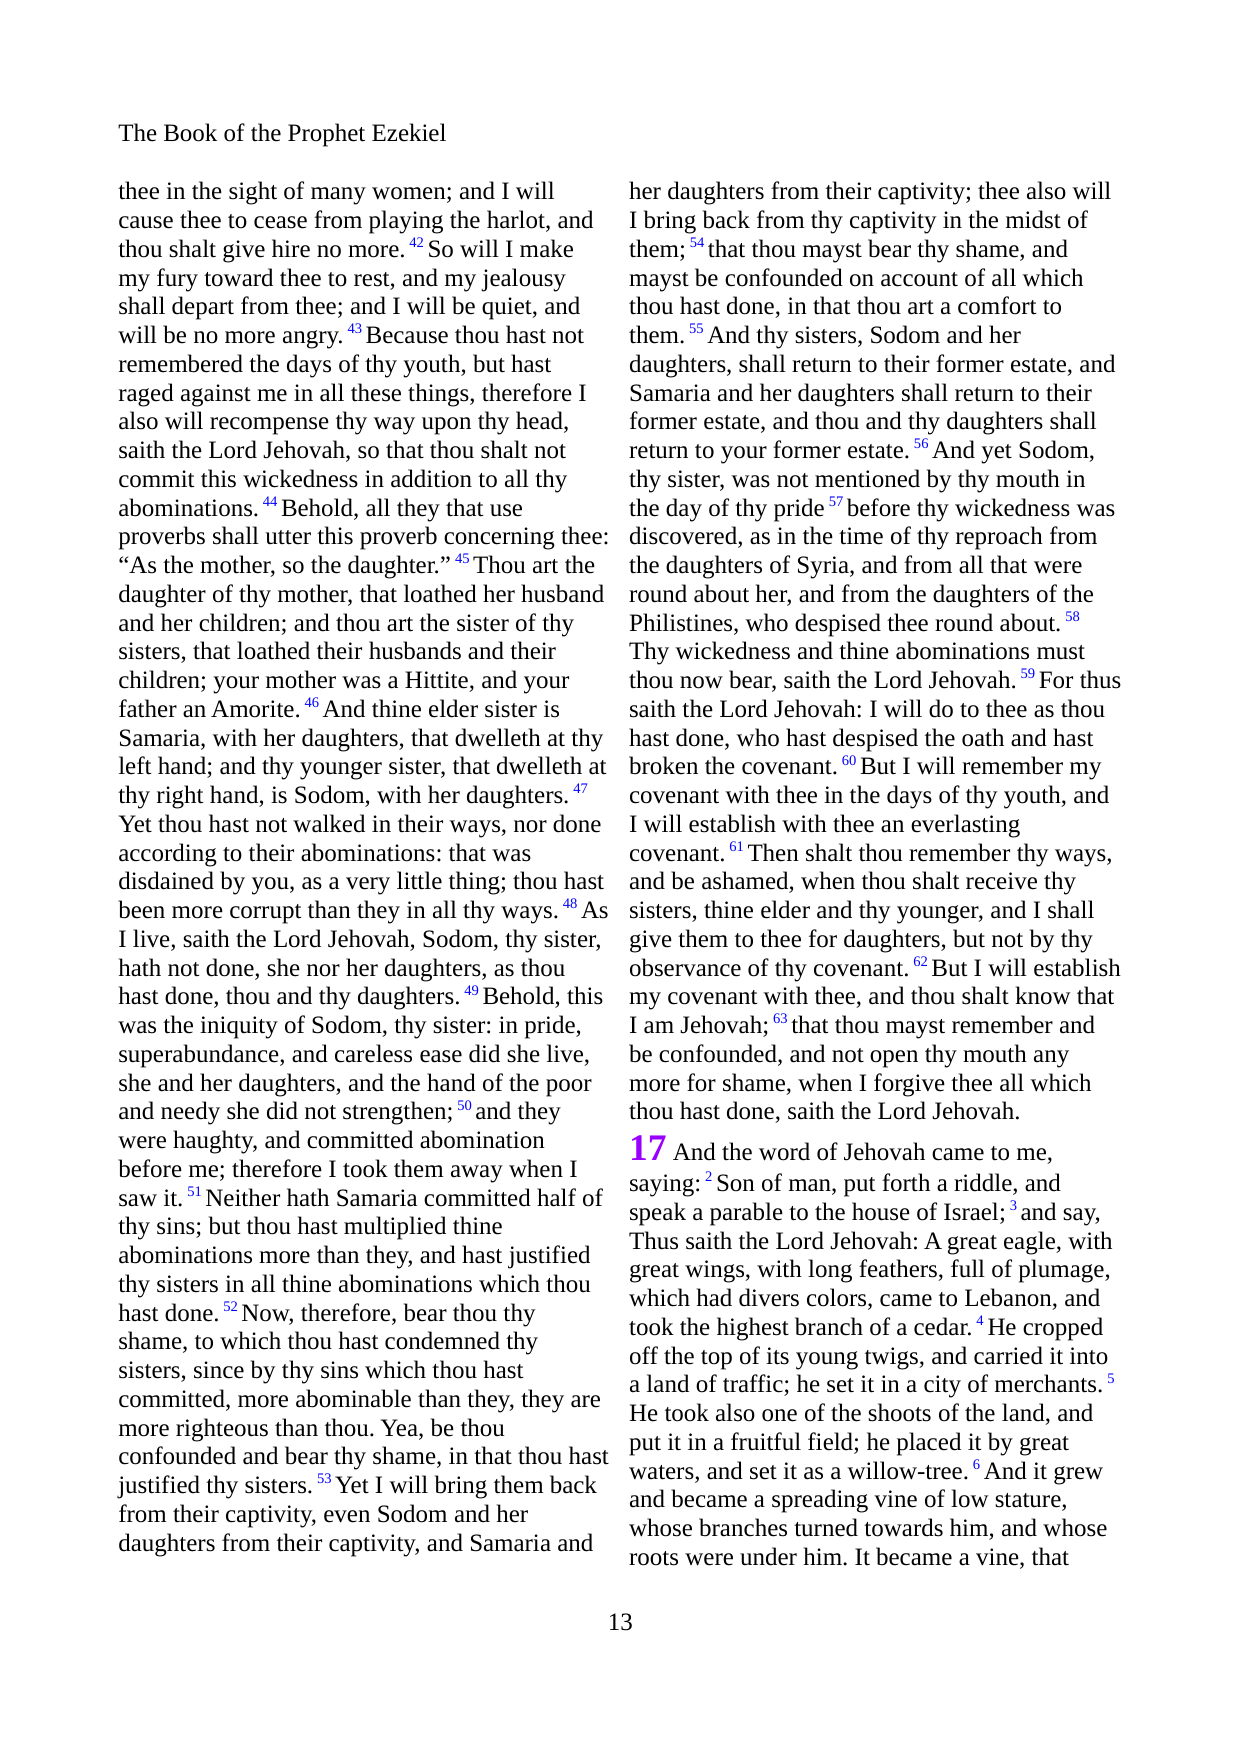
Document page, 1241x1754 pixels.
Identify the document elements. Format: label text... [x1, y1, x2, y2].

text 17 And the word of Jehovah came to me, saying: 2 Son of man, put forth a riddle, and speak a parable to the house of Israel; 3 and say, Thus saith the Lord Jehovah: A great eagle, with great wings, with long feathers, full of plumage, which had divers colors, came to Lebanon, and took the highest branch of a cedar. 4 He cropped off the top of its young twigs, and carried it into a land of traffic; he set it in a city of merchants. 5 He took also one of the shoots of the land, and put it in a fruitful field; he placed it by great waters, and set it as a willow-tree. 6 And it grew and became a spreading vine of low stature, whose branches turned towards him, and whose roots were under him. It became a vine, that [629, 1125, 1122, 1571]
text thee in the sight of many women; and I will cause thee to cease from playing the harlot, and thou shalt give hire no more. 42 So will I make my fury toward thee to rest, and my jealousy shall depart from thee; and I will be quiet, and will be no more angry. 43 Because thou hast not remembered the days of thy youth, but hast raged against me in all these things, therefore I also will recompense thy way upon thy head, saith the Lord Jehovah, so that thou shalt not commit this wickedness in addition to all thy abominations. 44 Behold, all they that use proverbs shall utter this proverb concerning thee: “As the mother, so the daughter.” 45 Thou art the daughter of thy mother, that loathed her husband and her children; and thou art the sister of thy sisters, that loathed their husbands and their children; your mother was a Hittite, and your father an Amorite. 46 And thine elder sister is Samaria, with her daughters, that dwelleth at thy left hand; and thy younger sister, that dwelleth at thy right hand, is Sodom, with her daughters. 47 Yet thou hast not walked in their ways, nor done according to their abominations: that was disdained by you, as a very little thing; thou hast been more corrupt than they in all thy ways. 48 As I live, saith the Lord Jehovah, Sodom, thy sister, hath not done, she nor her daughters, as thou hast done, thou and thy daughters. 49 Behold, this was the iniquity of Sodom, thy sister: in pride, superabundance, and careless ease did she live, she and her daughters, and the hand of the poor and needy she did not strengthen; 50 and they were haughty, and committed abomination before me; therefore I took them away when I saw it. 51 Neither hath Samaria committed half of thy sins; but thou hast multiplied thine abominations more than they, and hast justified thy sisters in all thine abominations which thou hast done. 52 Now, therefore, bear thou thy shame, to which thou hast condemned thy sisters, since by thy sins which thou hast committed, more abominable than they, they are more righteous than thou. Yea, be thou confounded and bear thy shame, in that thou hast justified thy sisters. 53 Yet I will bring them back from their captivity, even Sodom and her daughters from their captivity, and Samaria and [118, 176, 611, 1556]
text her daughters from their captivity; thee also will I bring back from thy captivity in the midst of them; 54 that thou mayst bear thy shame, and mayst be confounded on account of all which thou hast done, in that thou art a comfort to them. 55 And thy sisters, Sodom and her daughters, shall return to their former estate, and Samaria and her daughters shall return to their former estate, and thou and thy daughters shall return to your former estate. 56 And yet Sodom, thy sister, was not mentioned by thy mouth in the day of thy pride 57 before thy wickedness was discovered, as in the time of thy reproach from the daughters of Syria, and from all that were round about her, and from the daughters of the Philistines, who despised thee round about. 58 Thy wickedness and thine abominations must thou now bear, saith the Lord Jehovah. 59 For thus saith the Lord Jehovah: I will do to thee as thou hast done, who hast despised the oath and hast broken the covenant. 60 But I will remember my covenant with thee in the days of thy youth, and I will establish with thee an everlasting covenant. 61 Then shalt thou remember thy ways, and be ashamed, when thou shalt receive thy sisters, thine elder and thy younger, and I shall give them to thee for daughters, but not by thy observance of thy covenant. 62 But I will establish my covenant with thee, and thou shalt know that I am Jehovah; 63 that thou mayst remember and be confounded, and not open thy mouth any more for shame, when I forgive thee all which thou hast done, saith the Lord Jehovah. [629, 176, 1122, 1125]
